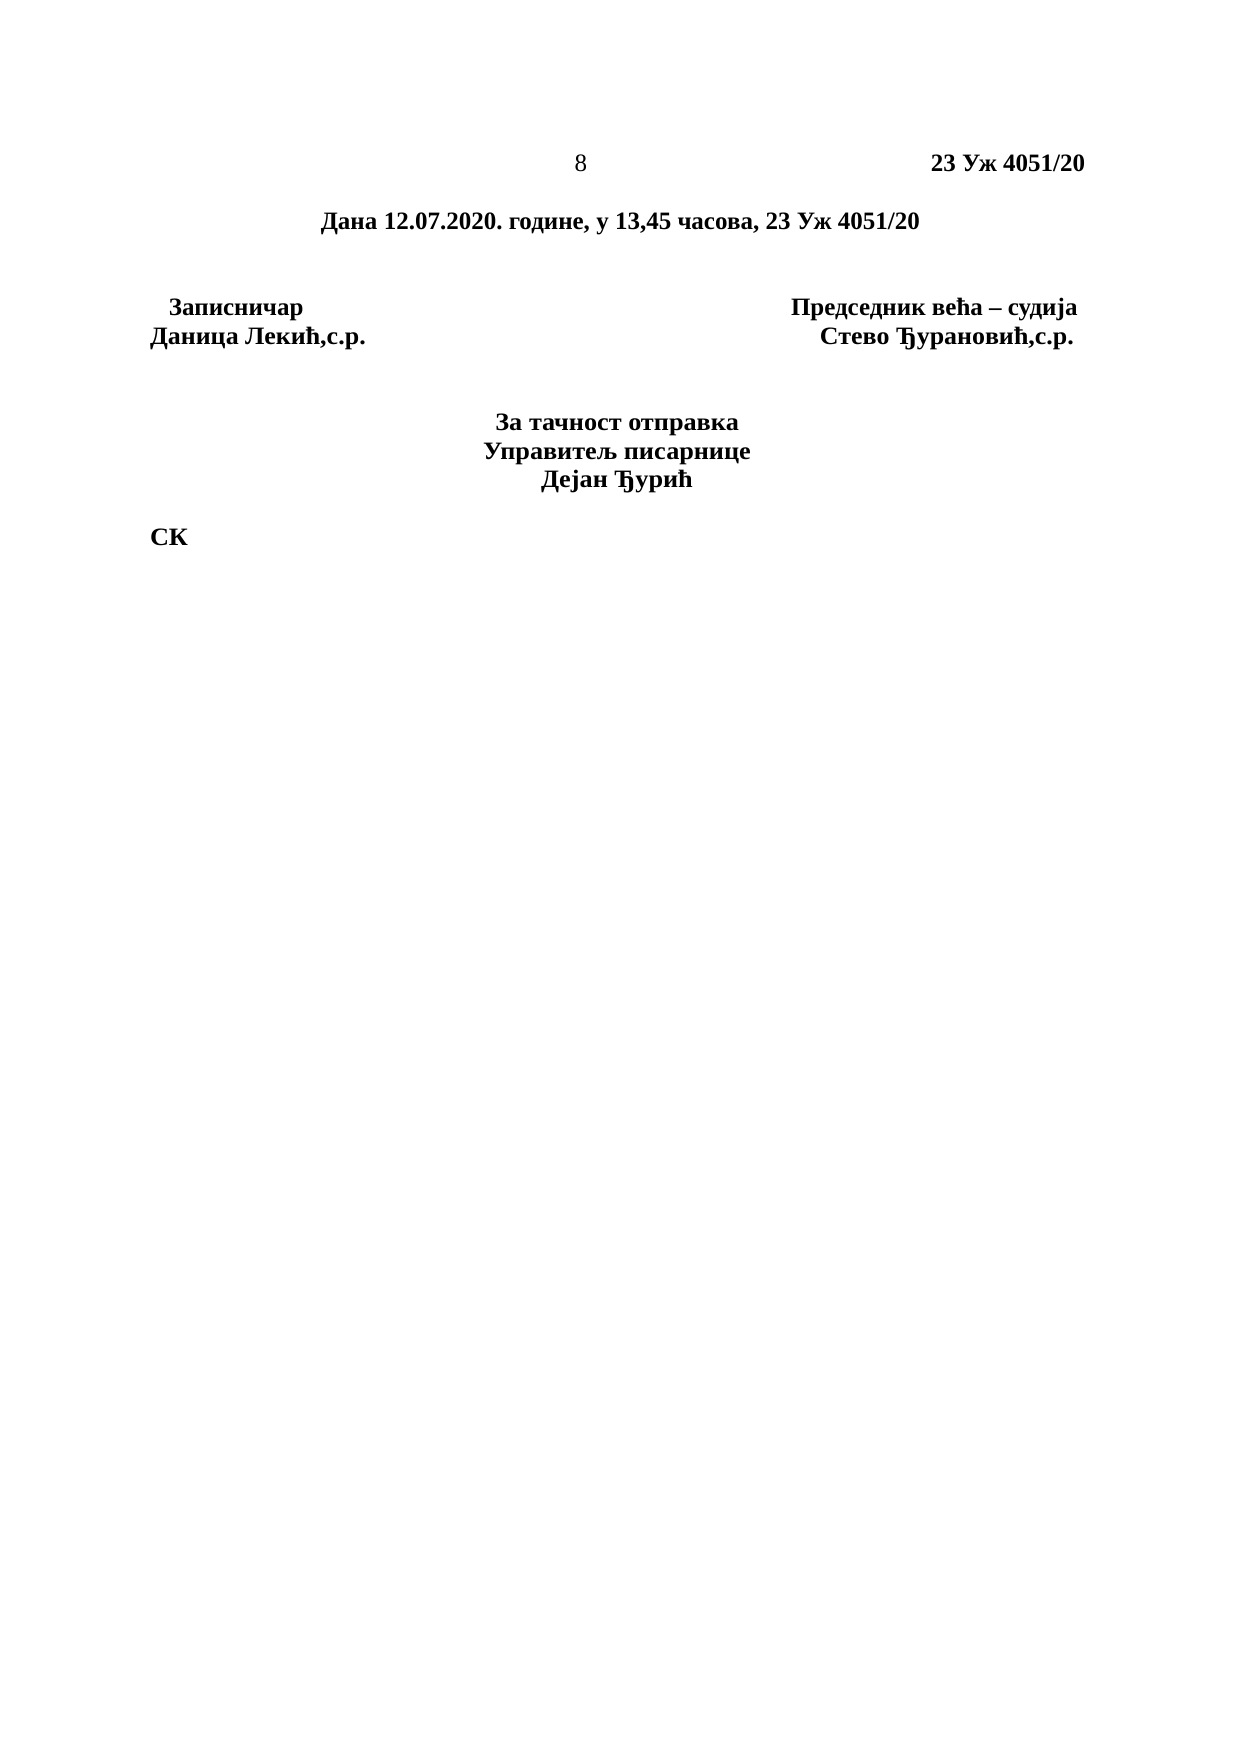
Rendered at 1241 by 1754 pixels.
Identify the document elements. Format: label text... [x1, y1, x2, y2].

text За тачност отправка [150, 407, 1090, 436]
text Дана 12.07.2020. године, у 13,45 часова, 23 Уж 4051/20 [150, 206, 1090, 234]
text Дејан Ђурић [150, 464, 1090, 493]
text Даница Лекић,с.р. Стево Ђурановић,с.р. [150, 321, 1090, 349]
text Управитељ писарнице [150, 436, 1090, 464]
text СК [150, 522, 1090, 551]
text Записничар Председник већа – судија [150, 292, 1090, 321]
